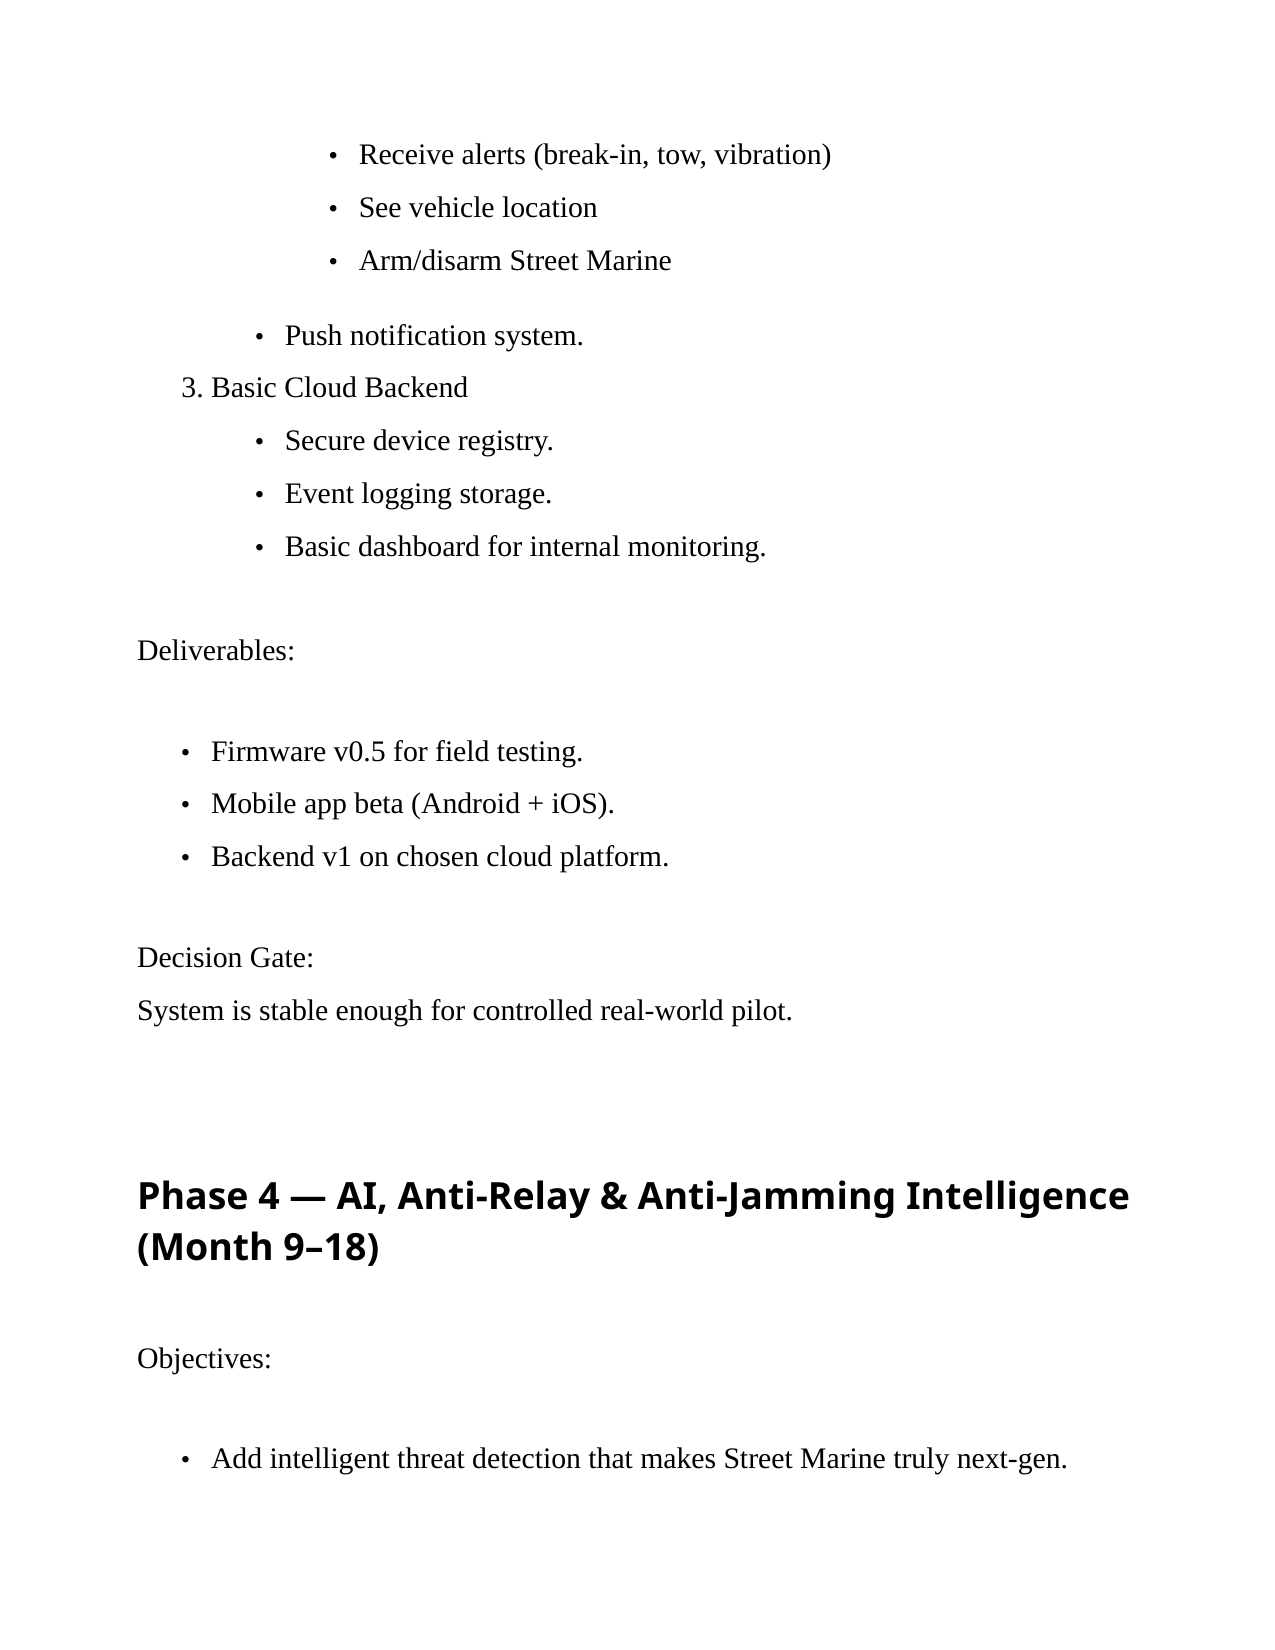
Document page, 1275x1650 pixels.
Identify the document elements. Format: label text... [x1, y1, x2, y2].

table_header P3 ENTERPRISES — RESEARCH & DEVELOPMENT DIVISION Series D — Intellectual Property & Technology Supporting Game-Bling™ & Street Marine™ Auto Security Platform 1. Overview of the R&D Division Overview of the R&D Division In today’s volatile technology and business landscape, success belongs to companies with the ability to: Adapt rapidly Deploy advanced technology strategically Leverage cross-industry innovation Reduce internal friction and processing time Consistently elevate customer responsiveness Convert technological capability into investor profit The P3 Research & Development Division (R&D) is the technological backbone of the enterprise. It is responsible for the discovery, evaluation, adaptation, and commercialization of technologies that directly enhance: Game-Bling™ (digital gaming platform) Street Marine™ (automotive anti-theft + security system) P3’s enterprise cloud infrastructure Hardware, software, security, and user-facing systems Future inventions and patentable innovations The R&D division ensures P3 remains on the cutting edge of innovation, delivering high-performance customer experiences and increasing long-term asset value for fund investors. 2. Leadership: CTO & Technical Service Advisor Chief Technology Officer (CTO) The CTO functions as a senior executive equal to a Corporate VP and is responsible for: Strategic technology direction Enterprise-wide systems architecture ROI calculations on all technology investments Oversight of IT, R&D, systems engineering, and cybersecurity Evaluating technology acquisitions and licensing agreements Leading patent development initiatives Ensuring regulatory compliance and data security The CTO is the “technology general” guiding the climb up the high-tech mountain—responsible for ensuring P3 outpaces competitors across digital gaming, internet security, vehicle protection, and cloud technology. Technical Service Advisor (TSA) Operating as the CTO’s Executive Technical Officer, the TSA: Serves as cross-functional liaison between R&D and all P3 divisions Integrates technology between suppliers, partners, and internal departments Translates technical innovations into operational business solutions Supports franchise operators, distributors, manufacturers, and service techs Advises department heads on technology selection and compatibility Formats custom solutions for corporate clients and enterprise users This role ensures seamless connectivity between P3 innovation and the real-world deployment of those technologies. 3. R&D Priorities for Series D — Technology & IP The R&D division’s primary mandate is to create patentable, defensible, commercial-grade technologies that expand P3’s market presence. Top Priority Initiatives: Game-Bling™ Core Engine + AI Systems Street Marine™ Auto Security Suite (Hardware + Software Integration) Augmented Reality (AR) Gameplay + Volumetric Avatar Technology Biometric + Gesture-Based Control Interfaces Cloud Infrastructure for Enterprise Scaling Proprietary Payment Security + Anti-Fraud Tools Intelligent Dealer/Distributor Portals for Street Marine Server-side Anti-Cheat Engine (Game-Bling) Electronic Security Appliance R&D (Street Marine) IP Licensing for Third-Party Game Studios and Automotive OEMs 4. GAME-BLING™ — R&D DEPARTMENT (DIGITAL GAMING) A. Platform Innovation & User Experience The R&D team conducts continuous market and competitor analysis to ensure Game-Bling evolves beyond its competition. In the gaming sector, companies that succeed are those that: Reinvent gameplay frequently Adapt to trends instantly Enhance user experience without compromising performance Deliver meaningful perceived value Maintain high fairness and integrity standards Game-Bling’s R&D focus includes: AI-driven matchmaking Server-authoritative scoring Real-time anti-cheat systems Latency-reduced tournament environments Modular cross-platform compatibility B. Augmented Reality & Avatar Integration Using cutting-edge Intel perpetual compute and machine learning frameworks, Game-Bling will feature: Real-time facial capture Avatar integration via green-screen + AI Motion-mapped gestures Volumetric player overlays inside 3D scenes The player can become the character—increasing engagement and retention. C. Advanced Controls Integration Game-Bling incorporates emerging interaction technologies: Voice recognition Gesture tracking Eye-movement navigation Haptic feedback compatibility Multi-platform control ecosystems This transforms the user from player → participant → competitor. D. Hardware & Software Interoperability Game-Bling R&D manages compatibility with: Multi-card readers Secure identity devices Magnetic stripe and chip authentication Anti-zapper (tamper-proof) technologies Linux/UNIX enterprise servers AI-enabled fraud detection modules This ensures enterprise-grade platform integrity. E. Cloud Architecture & Server Farms Game-Bling’s data infrastructure includes: Elastic cloud scaling Automated hot patches Continuous backups Global Content Delivery Networks (CDNs) PCI-DSS compliant servers Redundant failover systems Dedicated IT engineers Flexible cost controls This reduces capital expenditure up to 70%, increases uptime, and supports millions of global transactions per day. 5. STREET MARINE™ — R&D DEPARTMENT (AUTO SECURITY & ANTI-THEFT) Street Marine is P3’s breakthrough automotive security platform designed to combat rising auto theft nationwide. The R&D team focuses on: A. Sensor-Based Vehicle Protection Street Marine’s hardware ecosystem includes: Motion sensors Shock sensors Door/hood/trunk tamper detectors Wireless immobilizers High-frequency lock-disruption prevention GPS telematics with encrypted communication B. Mobile & Cloud Integration R&D is designing: Mobile app control interface Vehicle health and diagnostic data cloud sync Anti-tow alerts Remote lockout and shutdown (where legal) Multi-vehicle fleet software C. Anti-Theft Hardware Innovations Patentable hardware includes: Smart ignition bypass systems Spectrum-resistant keyless entry filters RF-blocking shielding modules Multi-mode immobilization Biometric vehicle access D. AI Surveillance + Incident Detection Street Marine’s AI platform can: Identify suspicious patterns Detect break-in attempts Predict vehicle vulnerability Alert owners with real-time notifications Assist law enforcement retrieval E. OEM & Dealer Integration R&D ensures future compatibility with: Automotive OEM API systems Dealer security installation networks Aftermarket distributors Mobile installers Fleet management software 6. Strategic Partnerships & Licensing Success requires alliances with providers of: AI engines AR/VR systems Payment gateways Automotive electronic manufacturers Security component suppliers Cloud computing vendors Encrypted communications companies The R&D team evaluates these partners for: Long-term scalability Licensing cost IP alignment Integration readiness Patent implications 7. Prototype Development (“The Silent Salesman”) The R&D team has designed virtual proof-of-concept prototypes for both Game-Bling and Street Marine to accelerate commercial partnerships. These prototypes: Display interactive demos Integrate real product features Show dealership revenue models (Street Marine) Demonstrate gameplay and retention (Game-Bling) Present detailed sales analytics Provide geographic market data Build buyer confidence Simplify partner onboarding These tools function as digital sales representatives, enabling rapid market penetration. 8. R&D Mission: Innovation Without Losing the Human Element While automation enhances efficiency, P3 maintains a philosophy that: “Technology is a tool, not a replacement for human ingenuity.” The R&D division ensures: Automation never replaces core team value Human oversight remains central Customer service remains personal Innovation enhances—not eliminates—the workforce This principle ensures long-term organizational integrity. 9. Conclusion: R&D as a Core Value Engine The P3 R&D division is a mission-critical growth engine that: Creates new IP Improves platform security Develops hardware + software innovations Accelerates Game-Bling and Street Marine Increases enterprise valuation Drives investor ROI Enables global scalability Strengthens brand credibility Builds long-term customer loyalty With the CTO, TSA, and specialized R&D units working in unison, P3 is positioned to lead in digital gaming, auto security, cloud computing, AI/AR technologies, and all future innovations that fall under Series D — Intellectual Property & Technology. Executive Summary S.T. Vehicle Security The modern vehicle security industry is fragmented, outdated, and vulnerable to advanced digital theft techniques. Legacy systems fail because they rely on single-layer protection and lack real-time intelligence. Street Marine™ is designed to close every gap with a multi-layer intelligent security platform featuring AI analytics, anti-relay protections, CAN bus shielding, real-time mobile alerts, remote intervention, and cloud-based continuous updates. Street Marine fills the industry’s most serious deficiency: No major competitor offers a unified, intelligent, adaptive auto security ecosystem. ——————- Here’s a clean, investor-grade R&D roadmap for Street Marine™ you can drop into the Series D / tech section and later expand with specs. I’ll break it into phases, workstreams, milestones, and decision gates so it feels like a real operating plan. Street Marine™ — R&D Roadmap (18–30 Month Plan) Series D — Intellectual Property & Technology | P3 Enterprises Mission: Develop and commercialize a next-generation, multi-layer, intelligent vehicle security ecosystem that protects against modern theft (relay, CAN injection, jamming, cloning) and can scale from consumers to fleets and OEM partnerships. Phase 0 — Concept Validation & Requirements (Month 0–2) Objectives: Confirm core feature set and market positioning. Translate founder vision + theft trends into engineering requirements. Key Workstreams: Market & Threat Assessment Document current theft vectors: relay, CAN injection, OBD hacks, jamming, etc. Map competitor capabilities vs. threats → define gaps Street Marine will fill. Use Case Definition Consumer use cases (daily driver, luxury car, EV, high-theft models). Fleet use cases (delivery, rental, corporate). Dealer/installer workflows. Initial System Concept Define module categories: Core control unit Sensor suite (shock, motion, tilt, door/hood) Comms (cellular, GPS, possibly RF backup) Mobile app + cloud console AI analytics layer Optional camera node (future) Deliverables: Phase 0 Concept Document (10–20 pages) Feature priority matrix (MVP vs. later releases) High-level system block diagram Decision Gate: CTO signs off on MVP definition and target cost per unit. Phase 1 — System Architecture & IP Strategy (Month 2–4) Objectives: Lock in technical architecture. Start IP protection early. Key Workstreams: High-Level System Architecture Define communication flows: sensor → ECU → cloud → mobile. Select embedded platform (MCU/SoC family). Define CAN bus & power integration strategy. Security Architecture Threat models (attack trees). Encryption and authentication layers. Anti-relay and anti-CAN-injection logic at a conceptual level. IP & Patent Strategy Identify what’s novel: Multi-layered theft detection logic Anti-relay handshake methods AI anomaly detection patterns Jamming detection and safe-mode File: Provisional patents on key methods Trademark filings for Street Marine™ sub-brands (e.g., “Street Marine Shield”) Deliverables: System Architecture Spec v1.0 Security & Threat Model Report At least 1–3 provisional patent filings Decision Gate: Board / Investment Committee confirms architecture is aligned with Series D value creation. Phase 2 — Hardware Prototyping (Month 4–9) Objectives: Create physical Street Marine prototype units to validate in real vehicles. Key Workstreams: ECU / Main Module Prototype Design PCB for: Power management CAN interface Cellular/GPS module Local memory & secure element Choose enclosure form factor (under-dash or engine bay). Sensor Suite Integrate: Shock/tilt/motion sensors Door/hood/trunk inputs Anti-tow detection Define plug-and-play harness options for installers. Bench Testing Test power cycles, temperature range, vibration resilience. Validate CAN read/write without interfering with OEM safety systems. Deliverables: Prototype Hardware v0.1 → v0.3 (rapid iterations). Lab test reports (electrical & environmental). Installation guide draft for installers. Decision Gate: Greenlight for in-vehicle pilot testing with limited internal fleet. Phase 3 — Firmware & Core Software (Month 5–12) (Runs partially in parallel with Phase 2) Objectives: Develop embedded firmware + core detection logic. Build first version of mobile app and cloud APIs. Key Workstreams: Firmware Development Implement sensor fusion logic (shock/motion + CAN signals). Detect suspicious patterns (ignition on with no key event, sudden CAN command bursts). Handle communication with cloud service (MQTT/HTTPS). Mobile App – v1 (Owner App) Core features: Lock/unlock security profile Receive alerts (break-in, tow, vibration) See vehicle location Arm/disarm Street Marine Push notification system. Basic Cloud Backend Secure device registry. Event logging storage. Basic dashboard for internal monitoring. Deliverables: Firmware v0.5 for field testing. Mobile app beta (Android + iOS). Backend v1 on chosen cloud platform. Decision Gate: System is stable enough for controlled real-world pilot. Phase 4 — AI, Anti-Relay & Anti-Jamming Intelligence (Month 9–18) Objectives: Add intelligent threat detection that makes Street Marine truly next-gen. Key Workstreams: Data Collection Pipeline Anonymized data from pilot vehicles. Events: normal use vs suspicious use. Build labeled datasets. AI/ML Model Development Train models to: Detect unusual entry/start patterns. Spot repeated failed attempts. Recognize jamming behavior (signal patterns). Thresholding for alerts vs safe operation. Anti-Relay & Anti-CAN Logic Implement challenge-response mechanisms. Cross-check between sensor data and CAN messages. Define “panic modes”: Local alarm Soft immobilization (e.g., no restart after shutdown) Owner confirmation via app. Anti-Jamming Response Detect comms anomalies. Log local evidence. Trigger visual/audible alerts and protective behaviors. Deliverables: AI engine v1.0 (cloud-based, tunable). Firmware update incorporating AI flags. Whitepaper describing detection methods (for investors & regulators). Decision Gate: CTO approves production-candidate feature set. Phase 5 — Pilot Programs & Field Validation (Month 12–20) Objectives: Prove Street Marine works in real-world conditions. Collect data for claims, marketing, and risk modeling. Key Workstreams: Internal Fleet Pilot Install on P3 + partner vehicles. Monitor: False positives Missed events App reliability Driver experience. Dealer/Installer Pilot Train a small number of trusted installers. Evaluate installation time and complexity. Refine hardware harness and SOPs. Insurance & Law Enforcement Liaison (Optional) Explore partnerships (discount programs, recovery support). Deliverables: Pilot report (metrics, customer feedback). Revised hardware/firmware if needed. Installer training kit (manuals + videos). Decision Gate: Approval to move to commercial launch v1.0. Phase 6 — Commercial Launch & Scale-Up (Month 18–30) Objectives: Transition from R&D → production. Begin scaling revenue. Key Workstreams: Production Engineering Choose manufacturing partners. Finalize BOM and per-unit cost. Implement QA and testing workflows. App & Cloud v2.0 Improve UI/UX for consumers. Add fleet/enterprise dashboard. Expand alert customization. Distribution & Channel Readiness Onboard installers, dealers, fleet partners. Documentation, certification, warranties. Ongoing R&D Loop Continue AI model tuning. Plan Street Marine v2 hardware (e.g., integrated camera, EV-specific features). Deliverables: Street Marine Commercial Release v1.0. Manufacturing & logistics plan. Partner launch kits (brochures, training assets, sales decks). Decision Gate: Move R&D focus toward v2 features, OEM integrations, and new patents. Phase 7 — OEM, Fleet & Advanced Feature Roadmap (Beyond Month 24) Objectives: Turn Street Marine into a platform, not just a product. Key Workstreams: OEM Integration Program API and embedded module offerings. Co-branded or white-label versions. Fleet Solutions Multi-vehicle management. Reporting and driver scoring. New Product Lines Street Marine Camera Nodes (360 ° perimeter). EV-specific modules. “Street Marine Home” crossover (garage/home security tie-in). Patent Portfolio Expansion Convert provisional filings to full patents. File new patents for advanced algorithms and integrations. R&D Governance & Funding Alignment Tie this into the P3 Asset Repositioning Fund – Series D: Seed / Early Series D Capital: Phases 0–3 (concept → prototype → first firmware & app). Series D Growth Capital: Phases 4–6 (AI, pilots, commercial launch). Follow-on / Strategic Capital: Phase 7 (OEM partnerships, international market entry, and v2 products). 1. Companies That Can Take Street Marine From Concept to Product You’re essentially looking for end-to-end IoT / hardware product engineering: electronics design, firmware, cloud, app, certifications, and manufacturing support. Examples of firms that explicitly do “concept to production” for hardware/IoT: Softeq (USA, global) – Full-stack IoT, embedded, hardware + cloud. They specifically highlight consumer electronics, connected devices, and end-to-end builds. InTechHouse (Europe, global) – Hardware development company focused on PCB, embedded systems, full-cycle prototyping and product design. Yalantis – Offers custom hardware development from concept to production with requirements analysis, hardware design, firmware, cloud and manufacturing support. Embitel – Specializes in IoT solutions for connected vehicles, embedded systems, telematics and automotive electronics — very relevant to an auto-security product. Top-tier IoT development shops (shortlist) – Round out the bench with firms that advertise full-stack IoT (hardware + firmware + cloud + apps), such as those listed in “top IoT development companies” roundups. You wouldn’t need all of them — the P3 R&D group would select one primary product engineering partner + possibly a separate manufacturing/EMS partner once the design is locked. 2. Cost to the Company + High-Level Timeline a) Budget Ranges (Concept → MVP → Pilot → Production) From multiple IoT engineering sources, a custom IoT hardware + software solution MVP typically starts around $50,000 and can reach several hundred thousand dollars or more depending on complexity, security, and production volume. For a security-critical automotive device (Street Marine) with: Custom hardware Embedded firmware Mobile apps Cloud platform AI analytics (phase 2) A realistic staged budget (ballpark, pre-negotiation) could look like: Phase 0–1: Architecture + Requirements + IP (~$50k–$100k) Threat modeling, system architecture, requirements, early patent work. Phase 2–3: Hardware + Firmware + App + Cloud MVP (~$150k–$300k) PCB + enclosure design & prototypes Core firmware & secure comms Owner mobile app (iOS/Android) Basic backend & telemetry Bench testing + small pilot batch Phase 4: AI, Anti-Relay/CAN Protection, Anti-Jamming (~$100k–$250k) Data pipeline ML models for anomaly detection Integration into firmware & backend Phase 5–6: Pilot, Certification & Production Prep (~$150k–$300k+) Field pilots, installer trials Certification (FCC, CE, automotive standards where needed) DFM (design for manufacturing) + tooling and first production run Total indicative budget to “real product on market”: Roughly $450k–$950k depending on scope, geography, and how much you build in-house vs outsourced. That aligns nicely (by design) with a single Series D R&D allocation or part of your broader $350k–$450k seed + follow-on structure. b) Simple Development Timeline You can present this to investors as a 24-month product roadmap: Months 0–3 — Concept & Architecture Select engineering partner Finalize requirements, threat model, and system architecture File provisional patents Months 3–9 — Hardware + Firmware + App MVP PCB + enclosure prototypes Basic firmware for sensors + CAN bus Mobile app v1 + cloud backend v1 Internal bench testing Months 9–15 — Field Pilot & Intelligence Layer Install in pilot vehicles (internal + friendly customers) Data collection and refinement Add AI/ML anomaly detection and anti-relay logic Hardening against jamming and CAN injection Months 15–24 — Certification & Commercial Launch FCC/CE + automotive compliance DFM and manufacturing ramp Dealer/installer onboarding Initial commercial release in targeted high-theft markets (e.g., California, Texas, Colorado) 3. How This Strengthens P3 & Investor Security/Returns A. Strategic Fit in the P3 Asset Repositioning Fund Street Marine plugs into Series D – IP & Technology as: A defensible patent-backed product In a large, growing, pain-driven market (auto theft prevention) With both consumer and fleet/OEM channels This: Diversifies the fund beyond real estate & hospitality Adds recurring revenue potential (subscriptions, data services) Raises P3’s profile as a technology + security innovator, not just a property operator B. Revenue & Exit Paths Product Sales: hardware margin on each Street Marine unit Subscription SaaS: recurring revenue for monitoring, cloud features, AI analytics Dealer/Fleet Programs: B2B volume sales to installers, dealerships, rental fleets Licensing/OEM Deals: license core tech to automakers or security brands These create multiple possible exits: Strategic acquisition by auto electronics/security firm, telematics provider, or OEM supplier Roll-up into a larger connected-vehicle platform Long-term recurring cashflow that supports valuations across the entire fund C. Investor Security Story Street Marine strengthens your investor narrative in three ways: Real Problem, Growing Pain: Auto theft and break-ins are rising; insurers and consumers are desperate for better tools. Defensive IP: Patents + proprietary detection algorithms create real barriers to entry. Real-World Relevance to High-Profile Targets: The same vulnerabilities affecting celebrities and athletes affect everyday customers — Street Marine becomes a “celebrity-grade” protection system for normal people. [118, 118, 1157, 1513]
